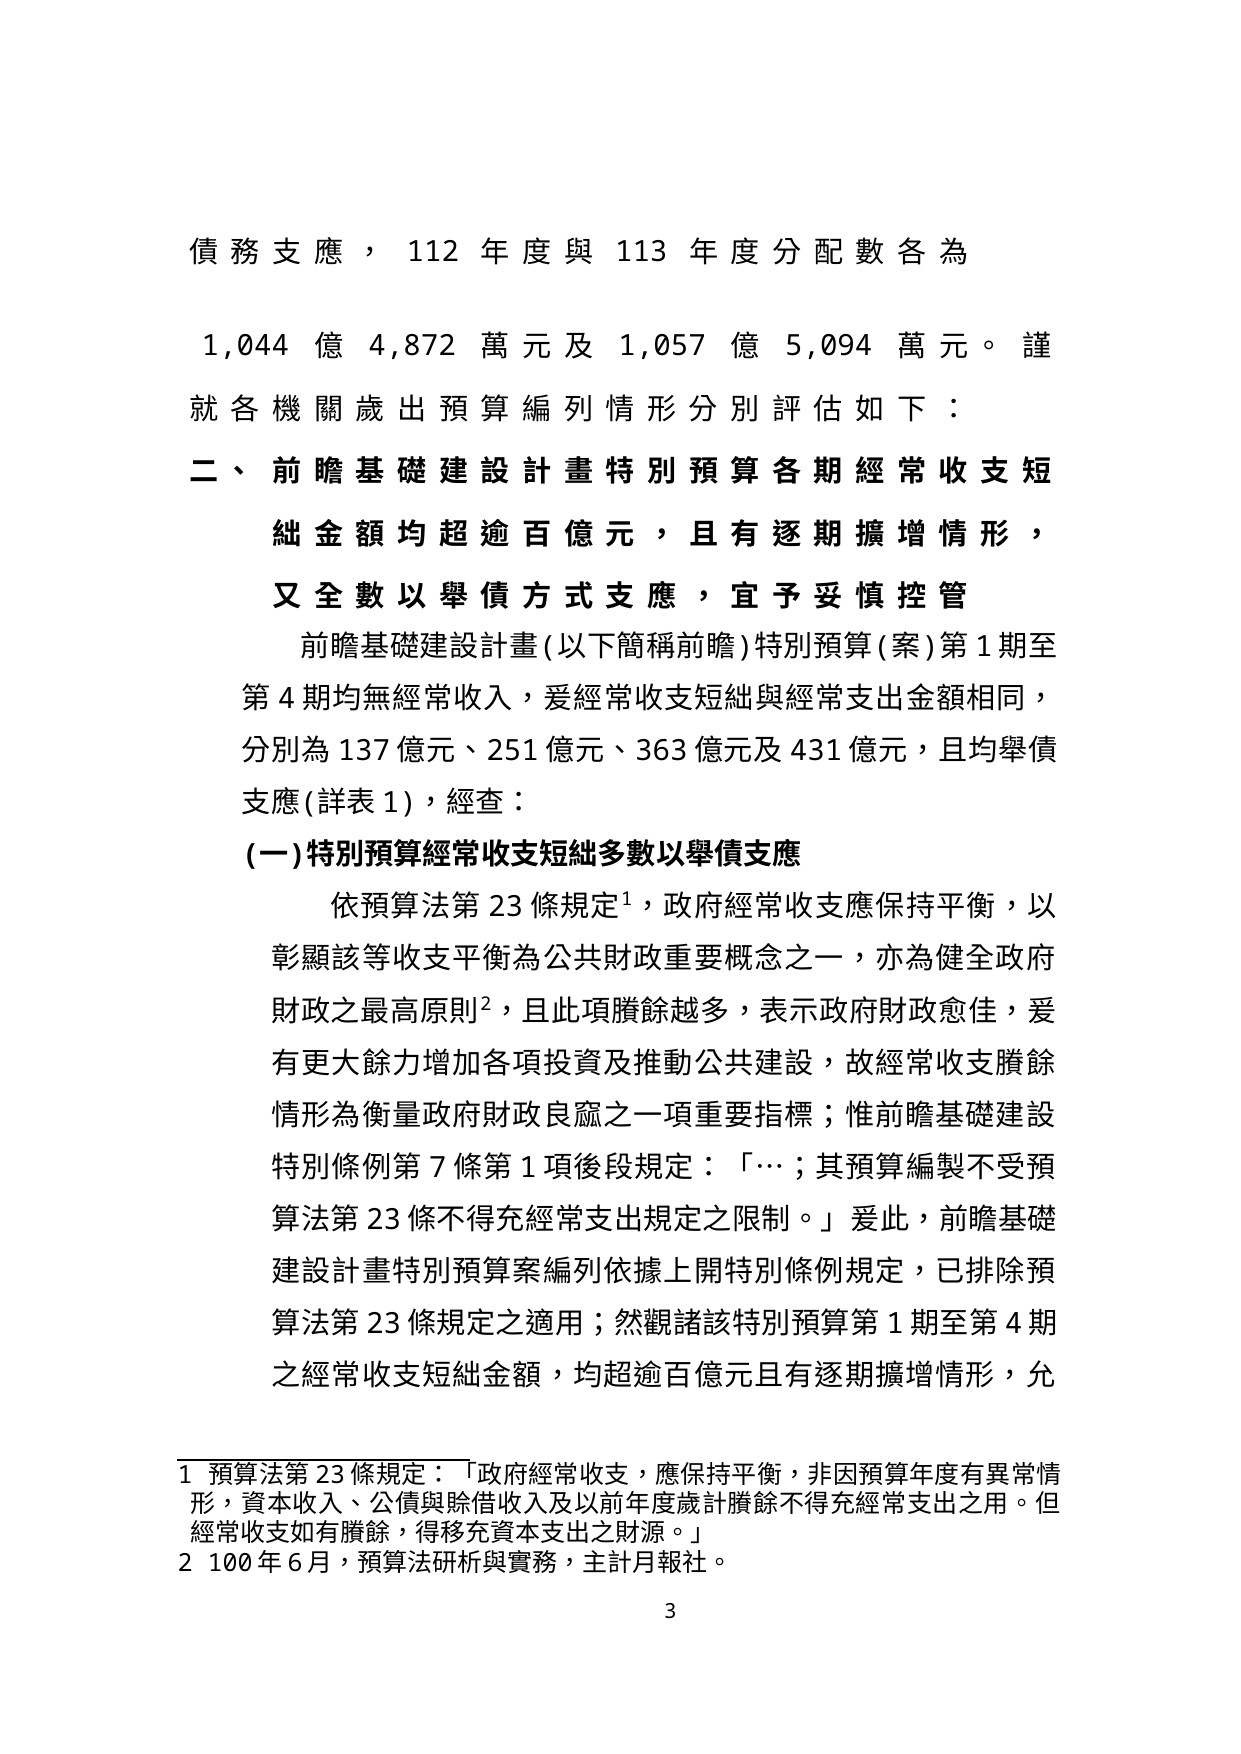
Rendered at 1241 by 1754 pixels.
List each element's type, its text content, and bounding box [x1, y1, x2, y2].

text 預算法第23條規定：「政府經常收支，應保持平衡，非因預算年度有異常情形，資本收入、公債與賒借收入及以前年度歲計賸餘不得充經常支出之用。但經常收支如有賸餘，得移充資本支出之財源。」 [177, 1460, 1063, 1548]
text 依預算法第23條規定，政府經常收支應保持平衡，以彰顯該等收支平衡為公共財政重要概念之一，亦為健全政府財政之最高原則，且此項賸餘越多，表示政府財政愈佳，爰有更大餘力增加各項投資及推動公共建設，故經常收支賸餘情形為衡量政府財政良窳之一項重要指標；惟前瞻基礎建設特別條例第7條第1項後段規定：「…；其預算編製不受預算法第23條不得充經常支出規定之限制。」爰此，前瞻基礎建設計畫特別預算案編列依據上開特別條例規定，已排除預算法第23條規定之適用；然觀諸該特別預算第1期至第4期之經常收支短絀金額，均超逾百億元且有逐期擴增情形，允 [271, 875, 1058, 1396]
text 100年6月，預算法研析與實務，主計月報社。 [177, 1548, 1063, 1577]
text 二、前瞻基礎建設計畫特別預算各期經常收支短絀金額均超逾百億元，且有逐期擴增情形，又全數以舉債方式支應，宜予妥慎控管 [183, 427, 1058, 615]
text 債務支應，112年度與113年度分配數各為1,044億4,872萬元及1,057億5,094萬元。謹就各機關歲出預算編列情形分別評估如下： [183, 177, 1058, 427]
text 前瞻基礎建設計畫(以下簡稱前瞻)特別預算(案)第1期至第4期均無經常收入，爰經常收支短絀與經常支出金額相同，分別為137億元、251億元、363億元及431億元，且均舉債支應(詳表1)，經查： [242, 615, 1058, 823]
text (一)特別預算經常收支短絀多數以舉債支應 [242, 823, 1058, 875]
